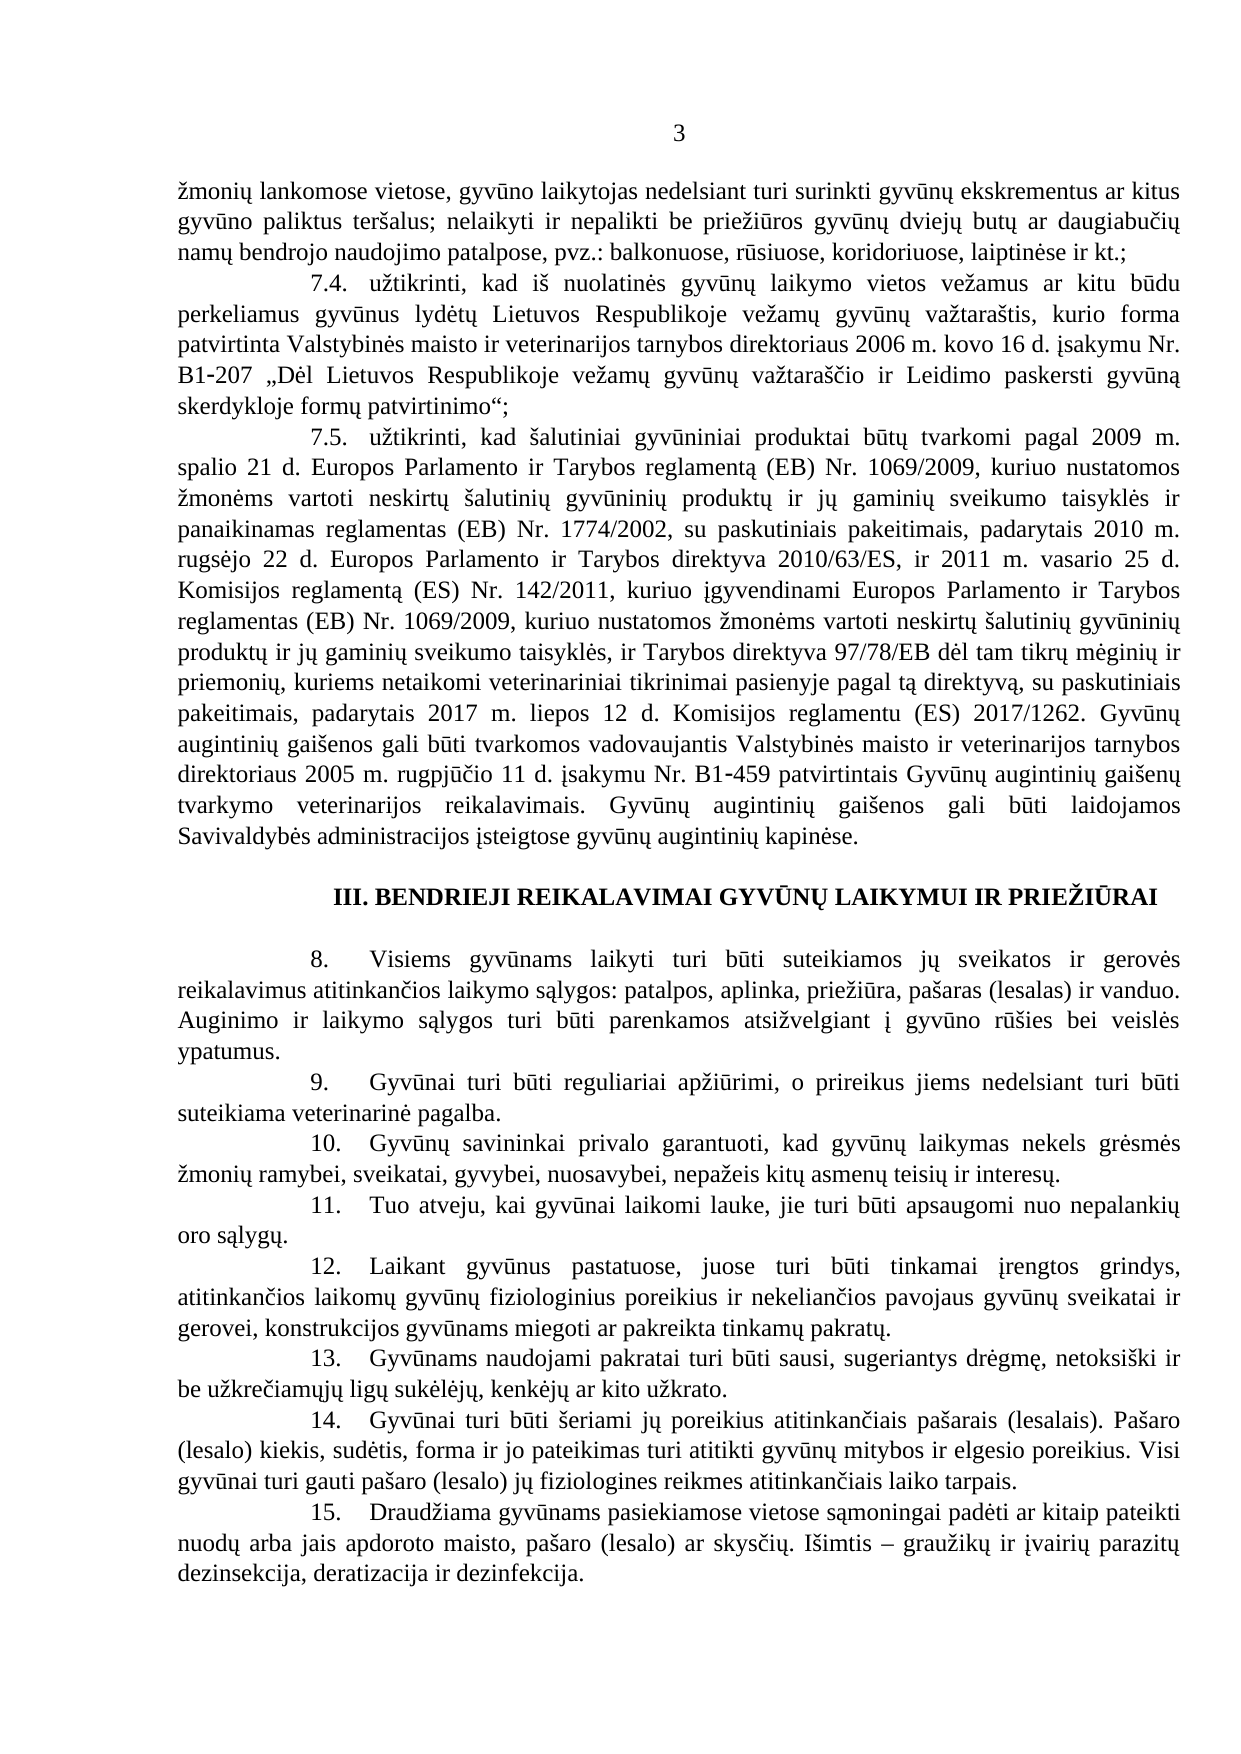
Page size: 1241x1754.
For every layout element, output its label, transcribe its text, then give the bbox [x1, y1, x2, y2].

text 15. Draudžiama gyvūnams pasiekiamose vietose sąmoningai padėti ar kitaip pateikti nuodų arba jais apdoroto maisto, pašaro (lesalo) ar skysčių. Išimtis – graužikų ir įvairių parazitų dezinsekcija, deratizacija ir dezinfekcija. [177, 1497, 1181, 1587]
text 13. Gyvūnams naudojami pakratai turi būti sausi, sugeriantys drėgmę, netoksiški ir be užkrečiamųjų ligų sukėlėjų, kenkėjų ar kito užkrato. [177, 1343, 1181, 1403]
text 14. Gyvūnai turi būti šeriami jų poreikius atitinkančiais pašarais (lesalais). Pašaro (lesalo) kiekis, sudėtis, forma ir jo pateikimas turi atitikti gyvūnų mitybos ir elgesio poreikius. Visi gyvūnai turi gauti pašaro (lesalo) jų fiziologines reikmes atitinkančiais laiko tarpais. [177, 1405, 1181, 1495]
text 7.4. užtikrinti, kad iš nuolatinės gyvūnų laikymo vietos vežamus ar kitu būdu perkeliamus gyvūnus lydėtų Lietuvos Respublikoje vežamų gyvūnų važtaraštis, kurio forma patvirtinta Valstybinės maisto ir veterinarijos tarnybos direktoriaus 2006 m. kovo 16 d. įsakymu Nr. B1207 „Dėl Lietuvos Respublikoje vežamų gyvūnų važtaraščio ir Leidimo paskersti gyvūną skerdykloje formų patvirtinimo“; [177, 268, 1181, 419]
text 10. Gyvūnų savininkai privalo garantuoti, kad gyvūnų laikymas nekels grėsmės žmonių ramybei, sveikatai, gyvybei, nuosavybei, nepažeis kitų asmenų teisių ir interesų. [177, 1128, 1181, 1188]
text 7.5. užtikrinti, kad šalutiniai gyvūniniai produktai būtų tvarkomi pagal 2009 m. spalio 21 d. Europos Parlamento ir Tarybos reglamentą (EB) Nr. 1069/2009, kuriuo nustatomos žmonėms vartoti neskirtų šalutinių gyvūninių produktų ir jų gaminių sveikumo taisyklės ir panaikinamas reglamentas (EB) Nr. 1774/2002, su paskutiniais pakeitimais, padarytais 2010 m. rugsėjo 22 d. Europos Parlamento ir Tarybos direktyva 2010/63/ES, ir 2011 m. vasario 25 d. Komisijos reglamentą (ES) Nr. 142/2011, kuriuo įgyvendinami Europos Parlamento ir Tarybos reglamentas (EB) Nr. 1069/2009, kuriuo nustatomos žmonėms vartoti neskirtų šalutinių gyvūninių produktų ir jų gaminių sveikumo taisyklės, ir Tarybos direktyva 97/78/EB dėl tam tikrų mėginių ir priemonių, kuriems netaikomi veterinariniai tikrinimai pasienyje pagal tą direktyvą, su paskutiniais pakeitimais, padarytais 2017 m. liepos 12 d. Komisijos reglamentu (ES) 2017/1262. Gyvūnų augintinių gaišenos gali būti tvarkomos vadovaujantis Valstybinės maisto ir veterinarijos tarnybos direktoriaus 2005 m. rugpjūčio 11 d. įsakymu Nr. B1459 patvirtintais Gyvūnų augintinių gaišenų tvarkymo veterinarijos reikalavimais. Gyvūnų augintinių gaišenos gali būti laidojamos Savivaldybės administracijos įsteigtose gyvūnų augintinių kapinėse. [177, 422, 1181, 850]
text 12. Laikant gyvūnus pastatuose, juose turi būti tinkamai įrengtos grindys, atitinkančios laikomų gyvūnų fiziologinius poreikius ir nekeliančios pavojaus gyvūnų sveikatai ir gerovei, konstrukcijos gyvūnams miegoti ar pakreikta tinkamų pakratų. [177, 1251, 1181, 1341]
text žmonių lankomose vietose, gyvūno laikytojas nedelsiant turi surinkti gyvūnų ekskrementus ar kitus gyvūno paliktus teršalus; nelaikyti ir nepalikti be priežiūros gyvūnų dviejų butų ar daugiabučių namų bendrojo naudojimo patalpose, pvz.: balkonuose, rūsiuose, koridoriuose, laiptinėse ir kt.; [177, 176, 1181, 266]
text 9. Gyvūnai turi būti reguliariai apžiūrimi, o prireikus jiems nedelsiant turi būti suteikiama veterinarinė pagalba. [177, 1067, 1181, 1126]
text III. BENDRIEJI REIKALAVIMAI GYVŪNŲ LAIKYMUI IR PRIEŽIŪRAI [177, 882, 1181, 911]
text 11. Tuo atveju, kai gyvūnai laikomi lauke, jie turi būti apsaugomi nuo nepalankių oro sąlygų. [177, 1190, 1181, 1249]
text 8. Visiems gyvūnams laikyti turi būti suteikiamos jų sveikatos ir gerovės reikalavimus atitinkančios laikymo sąlygos: patalpos, aplinka, priežiūra, pašaras (lesalas) ir vanduo. Auginimo ir laikymo sąlygos turi būti parenkamos atsižvelgiant į gyvūno rūšies bei veislės ypatumus. [177, 944, 1181, 1065]
